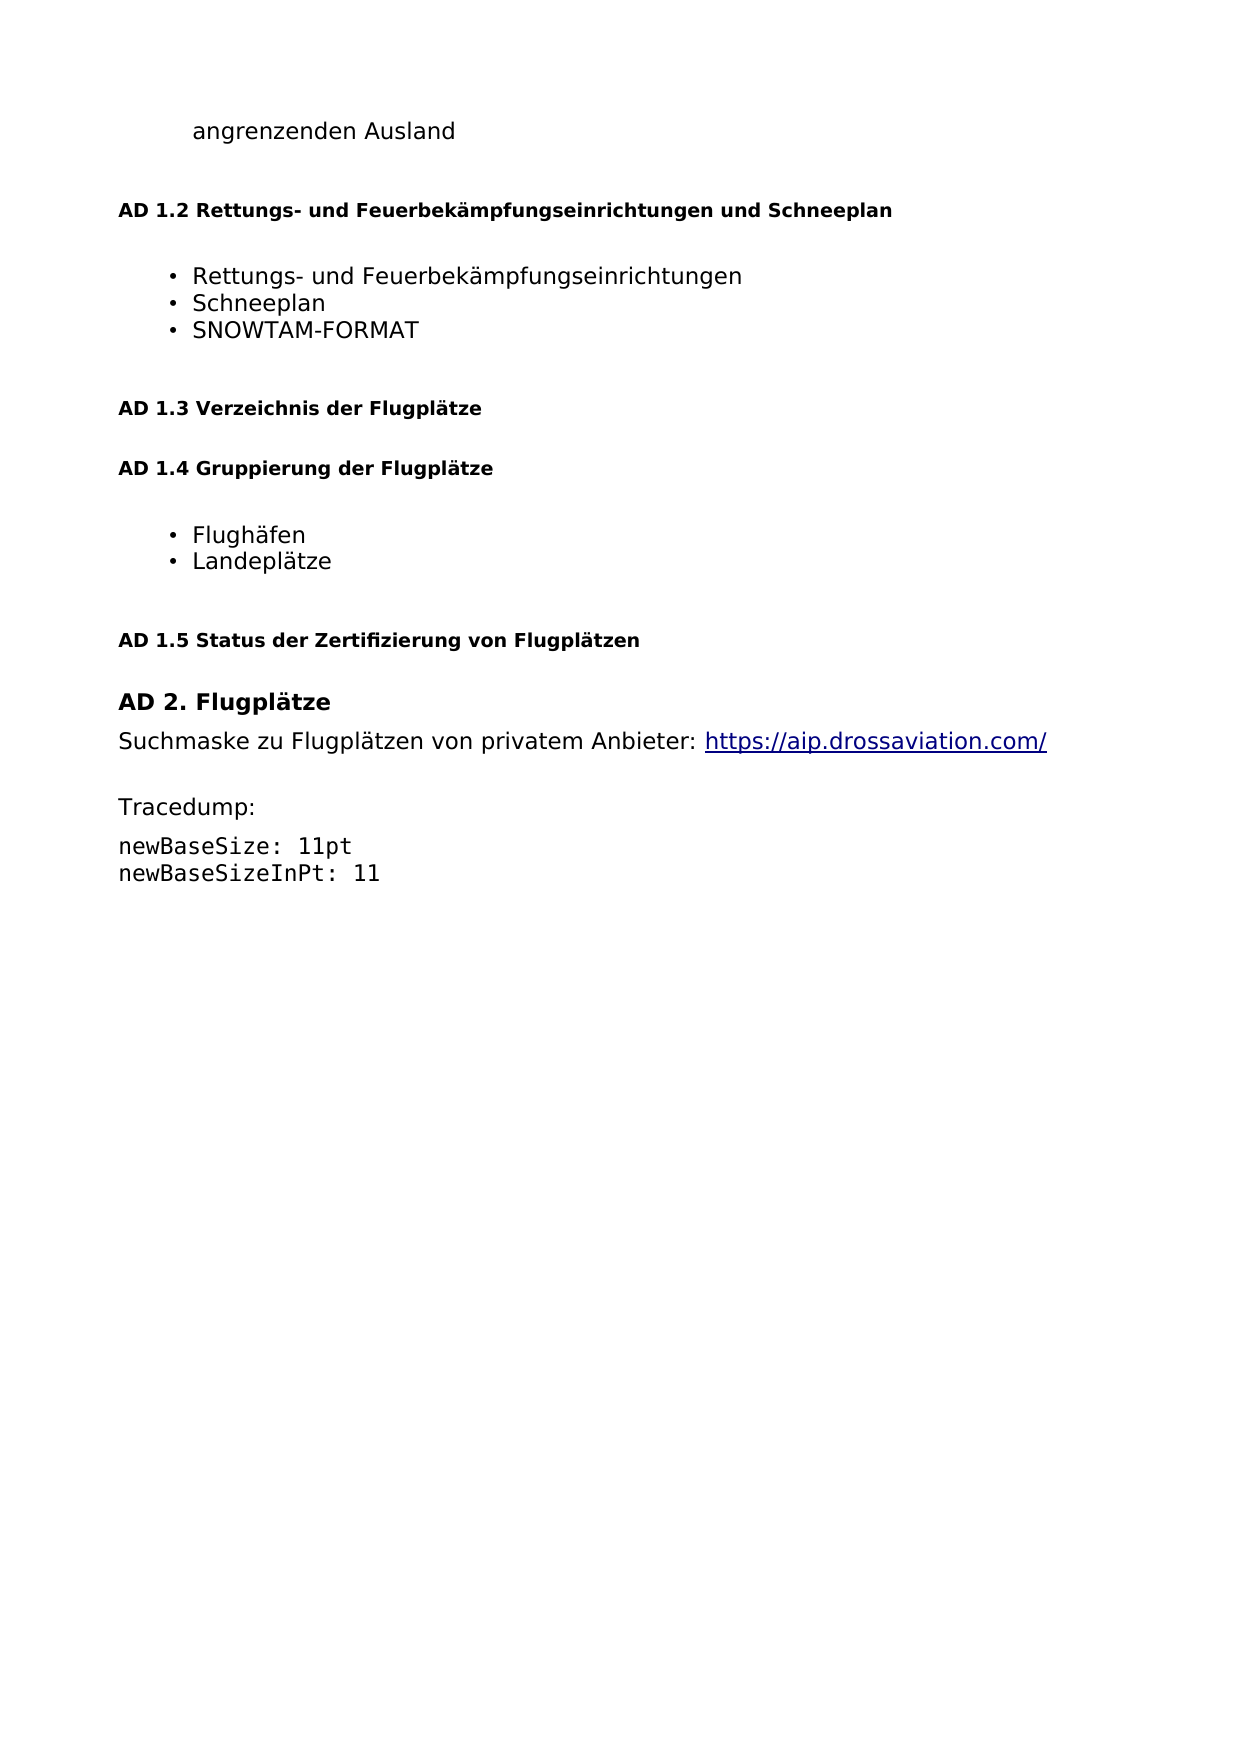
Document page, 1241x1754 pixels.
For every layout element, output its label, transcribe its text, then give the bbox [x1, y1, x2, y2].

subtitle AD 2. Flugplätze [118, 689, 1122, 716]
list SNOWTAM-FORMAT [177, 317, 1122, 343]
list Schneeplan [177, 290, 1122, 317]
subtitle AD 1.5 Status der Zertifizierung von Flugplätzen [118, 629, 1122, 652]
subtitle AD 1.4 Gruppierung der Flugplätze [118, 458, 1122, 480]
list Rettungs- und Feuerbekämpfungseinrichtungen [177, 263, 1122, 290]
text Suchmaske zu Flugplätzen von privatem Anbieter: https://aip.drossaviation.com/ [118, 728, 1122, 755]
list Flughäfen [177, 522, 1122, 548]
text newBaseSize: 11pt newBaseSizeInPt: 11 [118, 833, 1122, 887]
list angrenzenden Ausland [177, 118, 1122, 145]
list Landeplätze [177, 548, 1122, 575]
text Tracedump: [118, 768, 1122, 821]
subtitle AD 1.2 Rettungs- und Feuerbekämpfungseinrichtungen und Schneeplan [118, 199, 1122, 221]
subtitle AD 1.3 Verzeichnis der Flugplätze [118, 398, 1122, 420]
